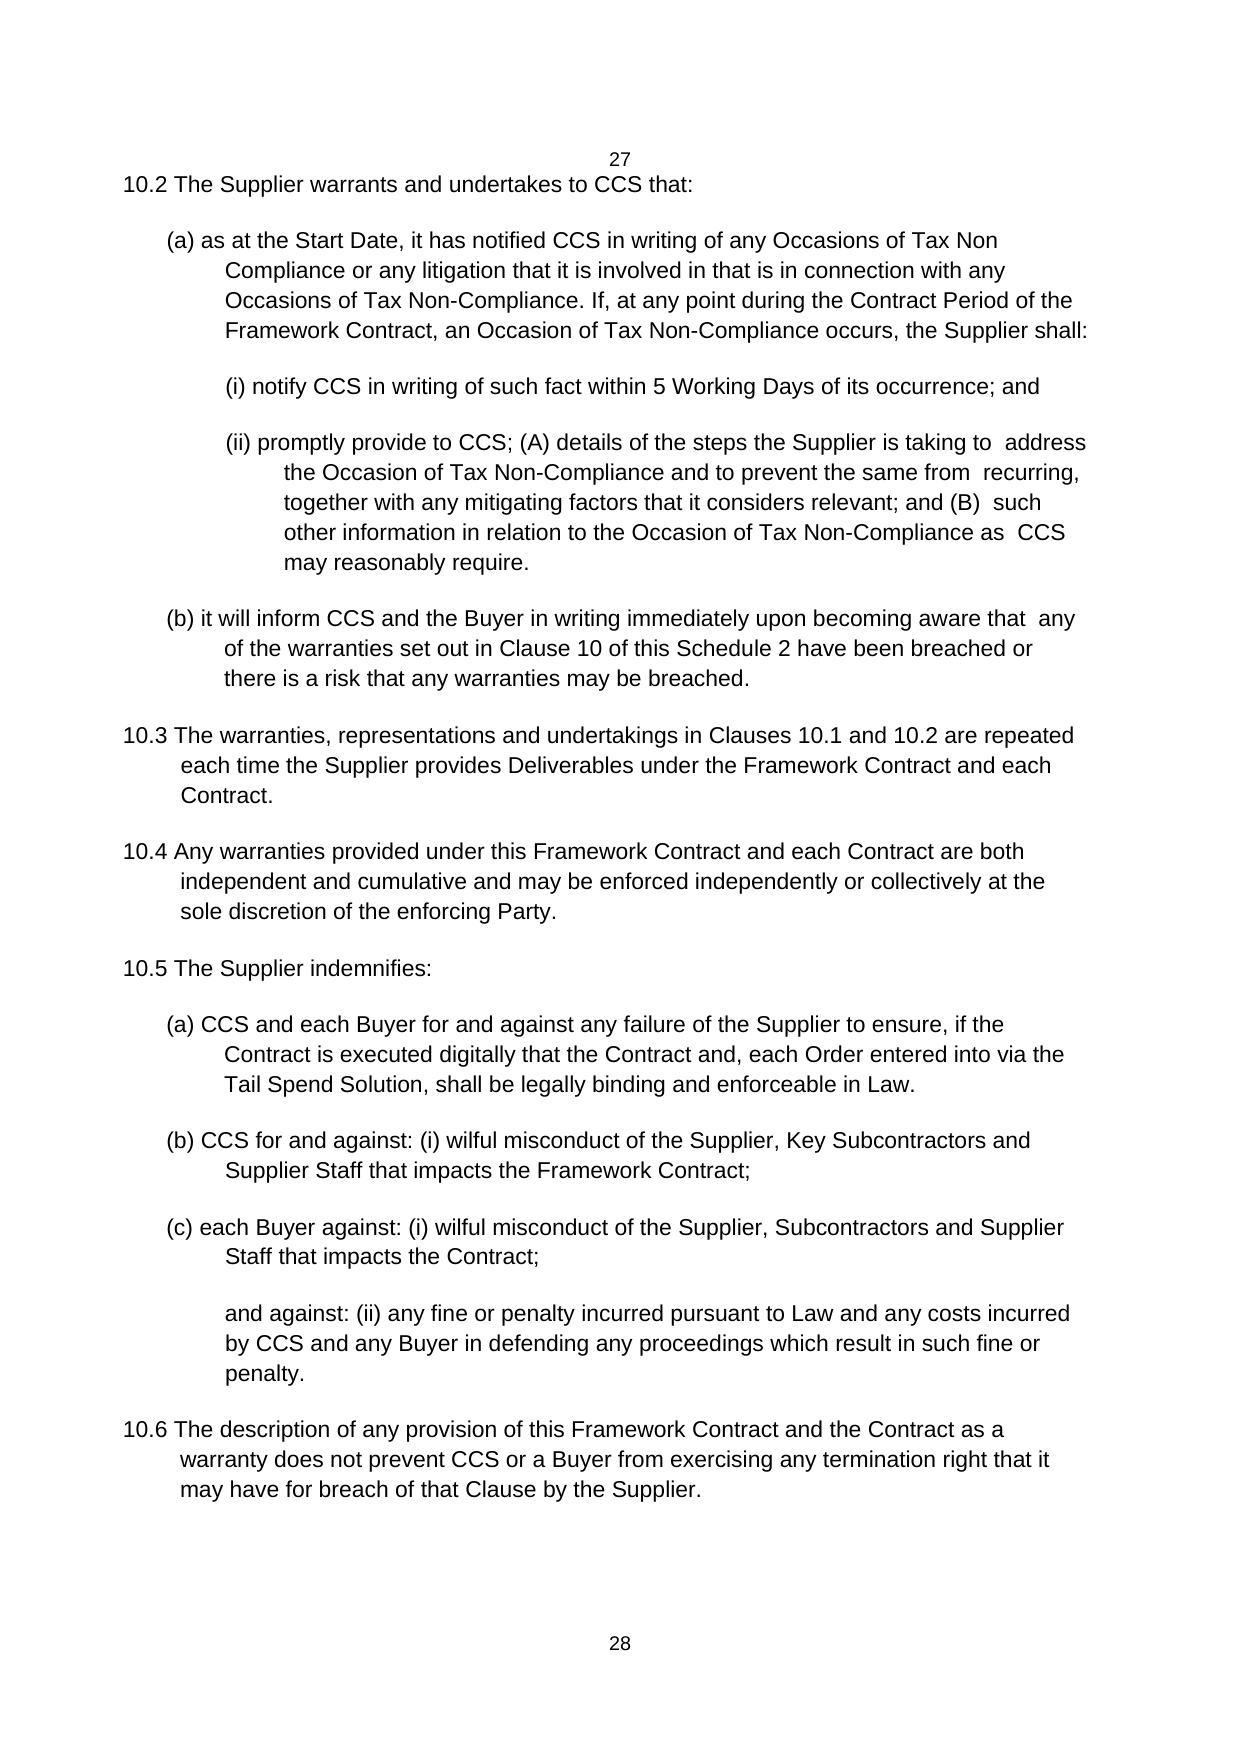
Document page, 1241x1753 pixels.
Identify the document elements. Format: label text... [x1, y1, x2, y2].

text 28 [609, 1632, 1224, 1655]
text (b) it will inform CCS and the Buyer in writing immediately upon becoming aware that any of the warranties set out in Clause 10 of this Schedule 2 have been breached or there is a risk that any warranties may be breached. [166, 605, 1083, 692]
text 10.6 The description of any provision of this Framework Contract and the Contract as a warranty does not prevent CCS or a Buyer from exercising any termination right that it may have for breach of that Clause by the Supplier. [123, 1416, 1056, 1502]
text 10.3 The warranties, representations and undertakings in Clauses 10.1 and 10.2 are repeated each time the Supplier provides Deliverables under the Framework Contract and each Contract. [123, 722, 1088, 808]
text 10.4 Any warranties provided under this Framework Contract and each Contract are both independent and cumulative and may be enforced independently or collectively at the sole discretion of the enforcing Party. [123, 838, 1052, 925]
text (c) each Buyer against: (i) wilful misconduct of the Supplier, Subcontractors and Supplier Staff that impacts the Contract; [166, 1213, 1096, 1269]
text 10.5 The Supplier indemnifies: [123, 955, 1224, 981]
text 10.2 The Supplier warrants and undertakes to CCS that: [123, 171, 1224, 197]
text (i) notify CCS in writing of such fact within 5 Working Days of its occurrence; and [225, 373, 1224, 399]
text and against: (ii) any fine or penalty incurred pursuant to Law and any costs incurred by CCS and any Buyer in defending any proceedings which result in such fine or penalty. [224, 1299, 1077, 1386]
text (a) as at the Start Date, it has notified CCS in writing of any Occasions of Tax Non Compliance or any litigation that it is involved in that is in connection with any Occasions of Tax Non-Compliance. If, at any point during the Contract Period of the Framework Contract, an Occasion of Tax Non-Compliance occurs, the Supplier shall: [166, 227, 1094, 343]
text (a) CCS and each Buyer for and against any failure of the Supplier to ensure, if the Contract is executed digitally that the Contract and, each Order entered into via the Tail Spend Solution, shall be legally binding and enforceable in Law. [166, 1011, 1071, 1097]
text 27 [609, 148, 1224, 171]
text (ii) promptly provide to CCS; (A) details of the steps the Supplier is taking to address the Occasion of Tax Non-Compliance and to prevent the same from recurring, together with any mitigating factors that it considers relevant; and (B) such other information in relation to the Occasion of Tax Non-Compliance as CCS may reasonably require. [225, 429, 1089, 576]
text (b) CCS for and against: (i) wilful misconduct of the Supplier, Key Subcontractors and Supplier Staff that impacts the Framework Contract; [166, 1127, 1061, 1183]
